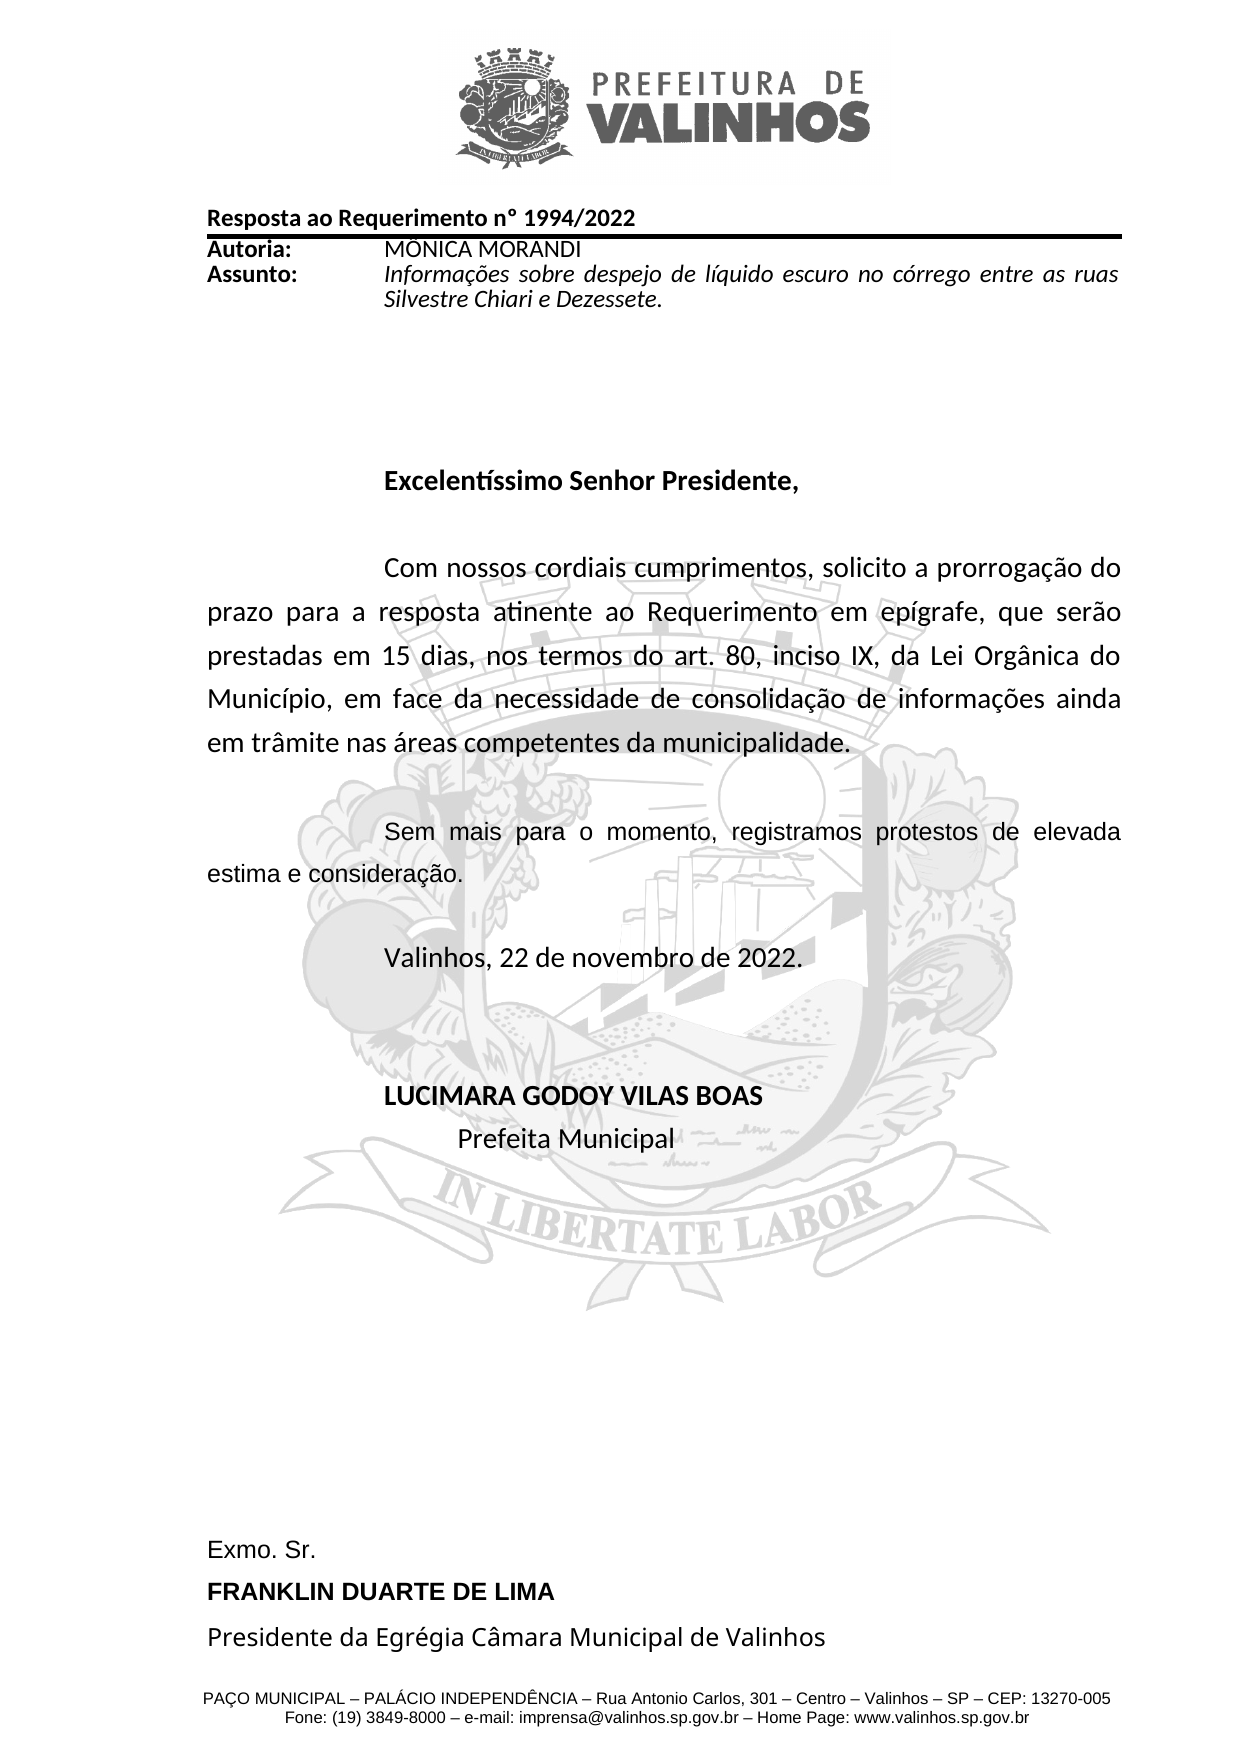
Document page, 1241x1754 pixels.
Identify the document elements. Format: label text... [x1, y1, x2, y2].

text Valinhos, 22 de novembro de 2022. [207, 946, 235, 975]
text LUCIMARA GODOY VILAS BOAS [1094, 1083, 1122, 1112]
text Sem mais para o momento, registramos protestos de elevada estima e consideração. [207, 818, 235, 888]
text LUCIMARA GODOY VILAS BOAS [207, 1083, 235, 1112]
text Prefeita Municipal [1094, 1127, 1122, 1156]
text Sem mais para o momento, registramos protestos de elevada estima e consideração. [1094, 818, 1122, 888]
text Excelentíssimo Senhor Presidente, [207, 468, 1122, 497]
text Valinhos, 22 de novembro de 2022. [1094, 946, 1122, 975]
text Prefeita Municipal [207, 1127, 235, 1156]
picture [438, 29, 891, 185]
picture [235, 518, 1094, 1355]
